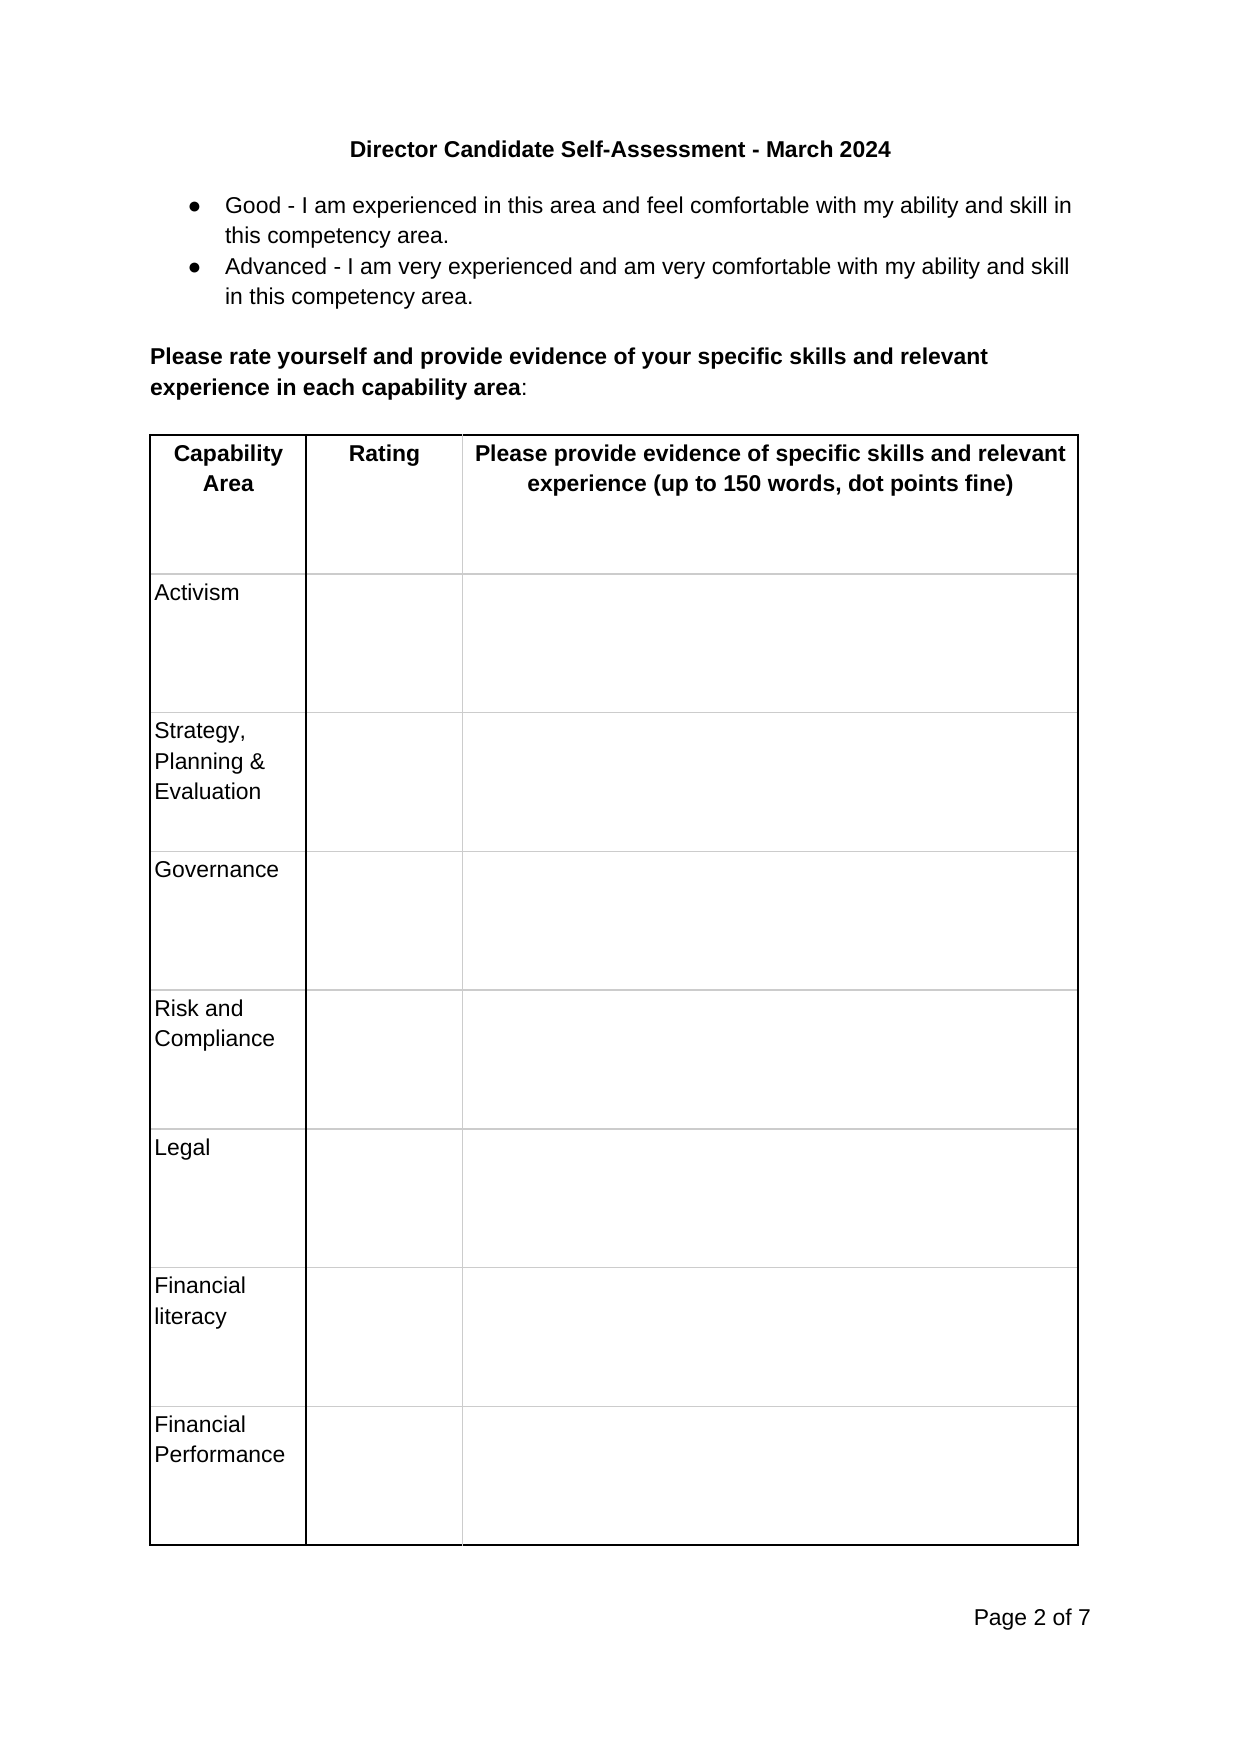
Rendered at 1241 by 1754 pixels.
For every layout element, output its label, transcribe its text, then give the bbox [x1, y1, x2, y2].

list Good - I am experienced in this area and feel comfortable with my ability and skill in this competency area. [187, 192, 1091, 249]
table_cell [463, 1130, 1077, 1267]
table_cell [307, 1407, 462, 1544]
table_cell [307, 575, 462, 712]
table_cell [307, 852, 462, 989]
table_header Please provide evidence of specific skills and relevant experience (up to 150 words, dot points fine) [463, 436, 1077, 573]
table_cell Legal [151, 1130, 305, 1267]
table_cell Risk and Compliance [151, 991, 305, 1128]
table_header Capability Area [151, 436, 305, 573]
table_cell [307, 713, 462, 851]
table_cell Financial Performance [151, 1407, 305, 1544]
table_header Rating [307, 436, 462, 573]
table_cell [463, 575, 1077, 712]
text Please rate yourself and provide evidence of your specific skills and relevant experience in each capability area: [150, 343, 1091, 400]
table_cell [463, 713, 1077, 851]
table_cell [463, 1268, 1077, 1406]
table_cell Financial literacy [151, 1268, 305, 1406]
table_cell [463, 852, 1077, 989]
table_cell [307, 1130, 462, 1267]
table_cell Strategy, Planning & Evaluation [151, 713, 305, 851]
table_cell Activism [151, 575, 305, 712]
list Advanced - I am very experienced and am very comfortable with my ability and skill in this competency area. [187, 253, 1091, 309]
table_cell [307, 1268, 462, 1406]
table_cell [463, 1407, 1077, 1544]
table_cell Governance [151, 852, 305, 989]
table_cell [463, 991, 1077, 1128]
table_cell [307, 991, 462, 1128]
